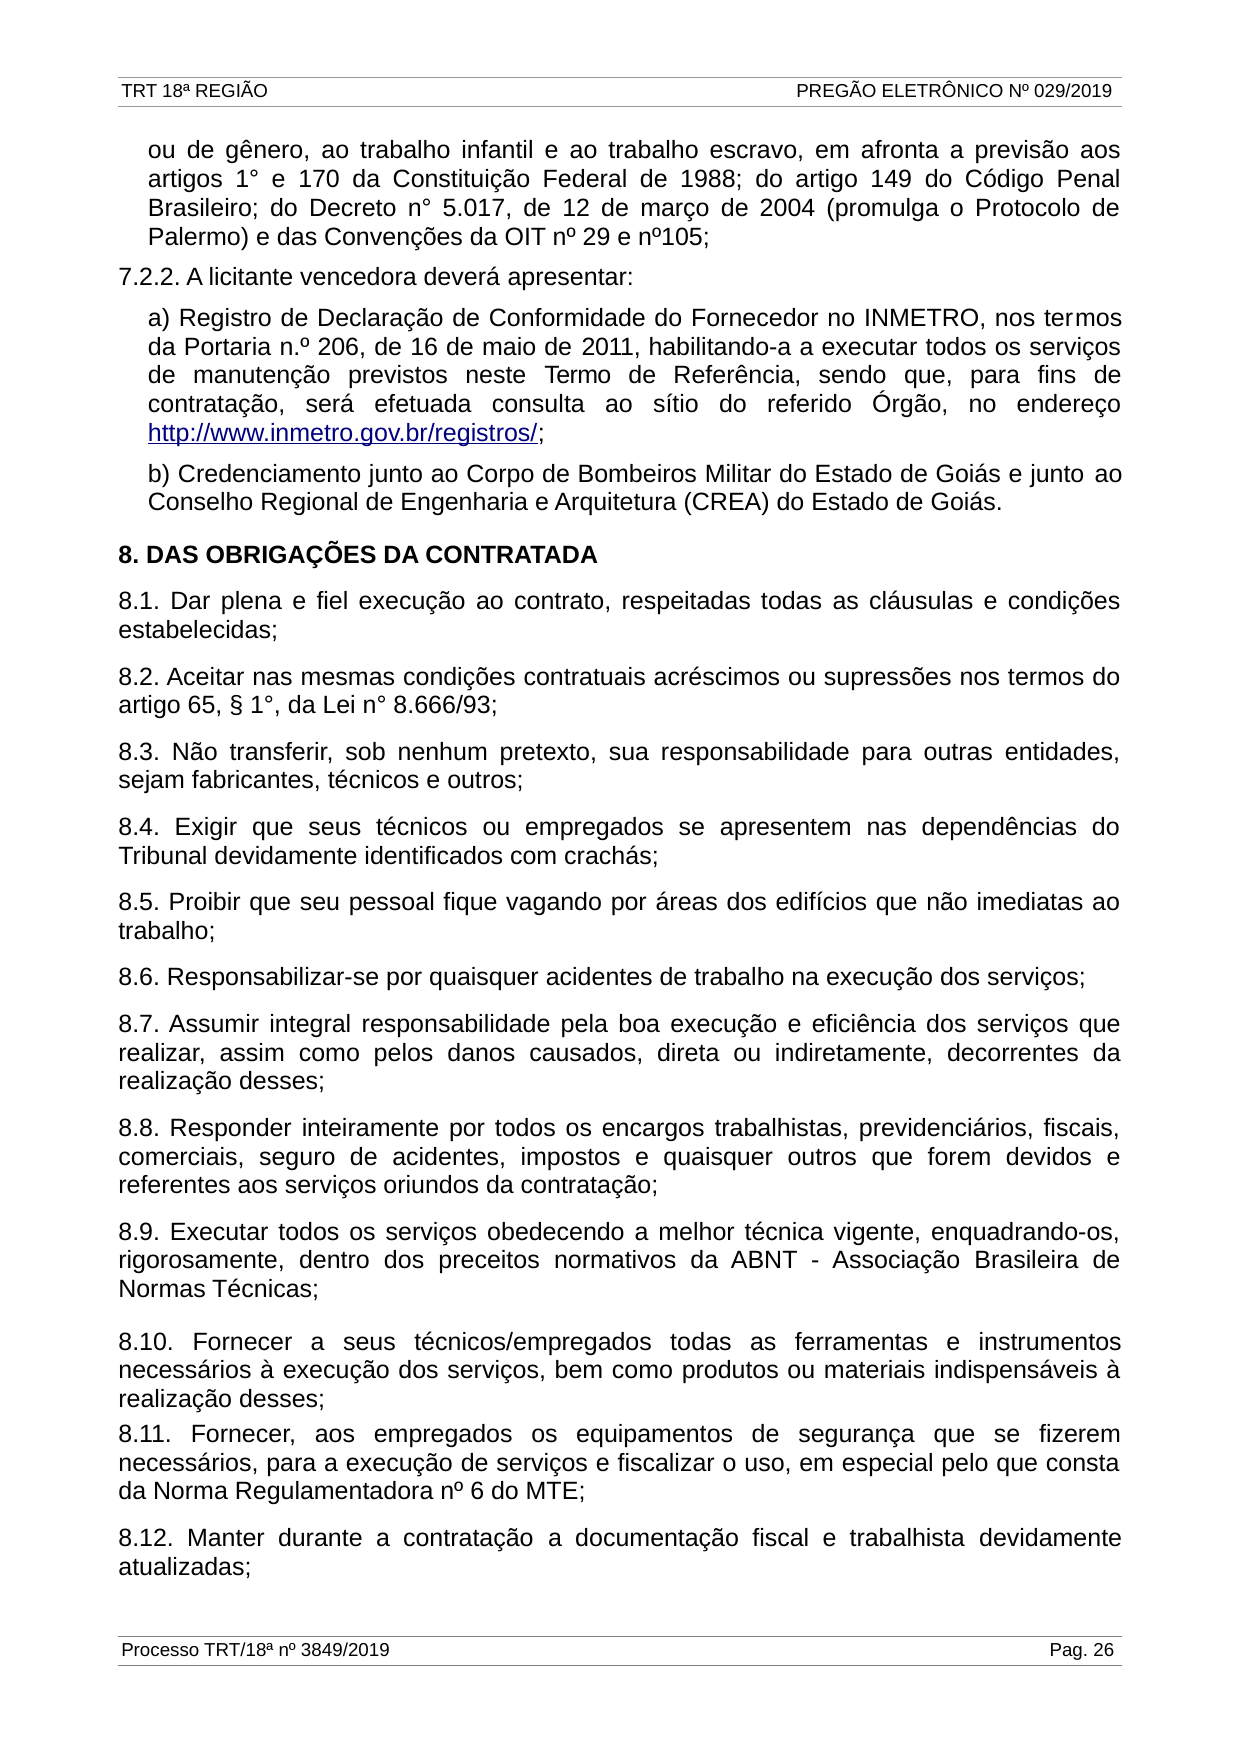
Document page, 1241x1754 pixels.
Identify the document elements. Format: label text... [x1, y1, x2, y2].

list b) Credenciamento junto ao Corpo de Bombeiros Militar do Estado de Goiás e junto ao Conselho Regional de Engenharia e Arquitetura (CREA) do Estado de Goiás. [148, 459, 1122, 516]
text 8.6. Responsabilizar-se por quaisquer acidentes de trabalho na execução dos serviços; [118, 962, 1122, 991]
text 8.8. Responder inteiramente por todos os encargos trabalhistas, previdenciários, fiscais, comerciais, seguro de acidentes, impostos e quaisquer outros que forem devidos e referentes aos serviços oriundos da contratação; [118, 1113, 1122, 1199]
text 8.11. Fornecer, aos empregados os equipamentos de segurança que se fizerem necessários, para a execução de serviços e fiscalizar o uso, em especial pelo que consta da Norma Regulamentadora nº 6 do MTE; [118, 1419, 1122, 1505]
text 8.4. Exigir que seus técnicos ou empregados se apresentem nas dependências do Tribunal devidamente identificados com crachás; [118, 812, 1122, 869]
text 8. DAS OBRIGAÇÕES DA CONTRATADA [118, 540, 1122, 568]
text 8.2. Aceitar nas mesmas condições contratuais acréscimos ou supressões nos termos do artigo 65, § 1°, da Lei n° 8.666/93; [118, 661, 1122, 719]
text ou de gênero, ao trabalho infantil e ao trabalho escravo, em afronta a previsão aos artigos 1° e 170 da Constituição Federal de 1988; do artigo 149 do Código Penal Brasileiro; do Decreto n° 5.017, de 12 de março de 2004 (promulga o Protocolo de Palermo) e das Convenções da OIT nº 29 e nº105; [148, 136, 1122, 251]
text 8.7. Assumir integral responsabilidade pela boa execução e eficiência dos serviços que realizar, assim como pelos danos causados, direta ou indiretamente, decorrentes da realização desses; [118, 1009, 1122, 1095]
text a) Registro de Declaração de Conformidade do Fornecedor no INMETRO, nos termos da Portaria n.º 206, de 16 de maio de 2011, habilitando-a a executar todos os serviços de manutenção previstos neste Termo de Referência, sendo que, para fins de contratação, será efetuada consulta ao sítio do referido Órgão, no endereço http://www.inmetro.gov.br/registros/; [148, 303, 1122, 447]
text 8.12. Manter durante a contratação a documentação fiscal e trabalhista devidamente atualizadas; [118, 1523, 1122, 1580]
text 7.2.2. A licitante vencedora deverá apresentar: [118, 262, 1122, 291]
text 8.1. Dar plena e fiel execução ao contrato, respeitadas todas as cláusulas e condições estabelecidas; [118, 586, 1122, 644]
text 8.10. Fornecer a seus técnicos/empregados todas as ferramentas e instrumentos necessários à execução dos serviços, bem como produtos ou materiais indispensáveis à realização desses; [118, 1327, 1122, 1413]
text 8.3. Não transferir, sob nenhum pretexto, sua responsabilidade para outras entidades, sejam fabricantes, técnicos e outros; [118, 737, 1122, 794]
text 8.9. Executar todos os serviços obedecendo a melhor técnica vigente, enquadrando-os, rigorosamente, dentro dos preceitos normativos da ABNT - Associação Brasileira de Normas Técnicas; [118, 1217, 1122, 1303]
text 8.5. Proibir que seu pessoal fique vagando por áreas dos edifícios que não imediatas ao trabalho; [118, 887, 1122, 944]
